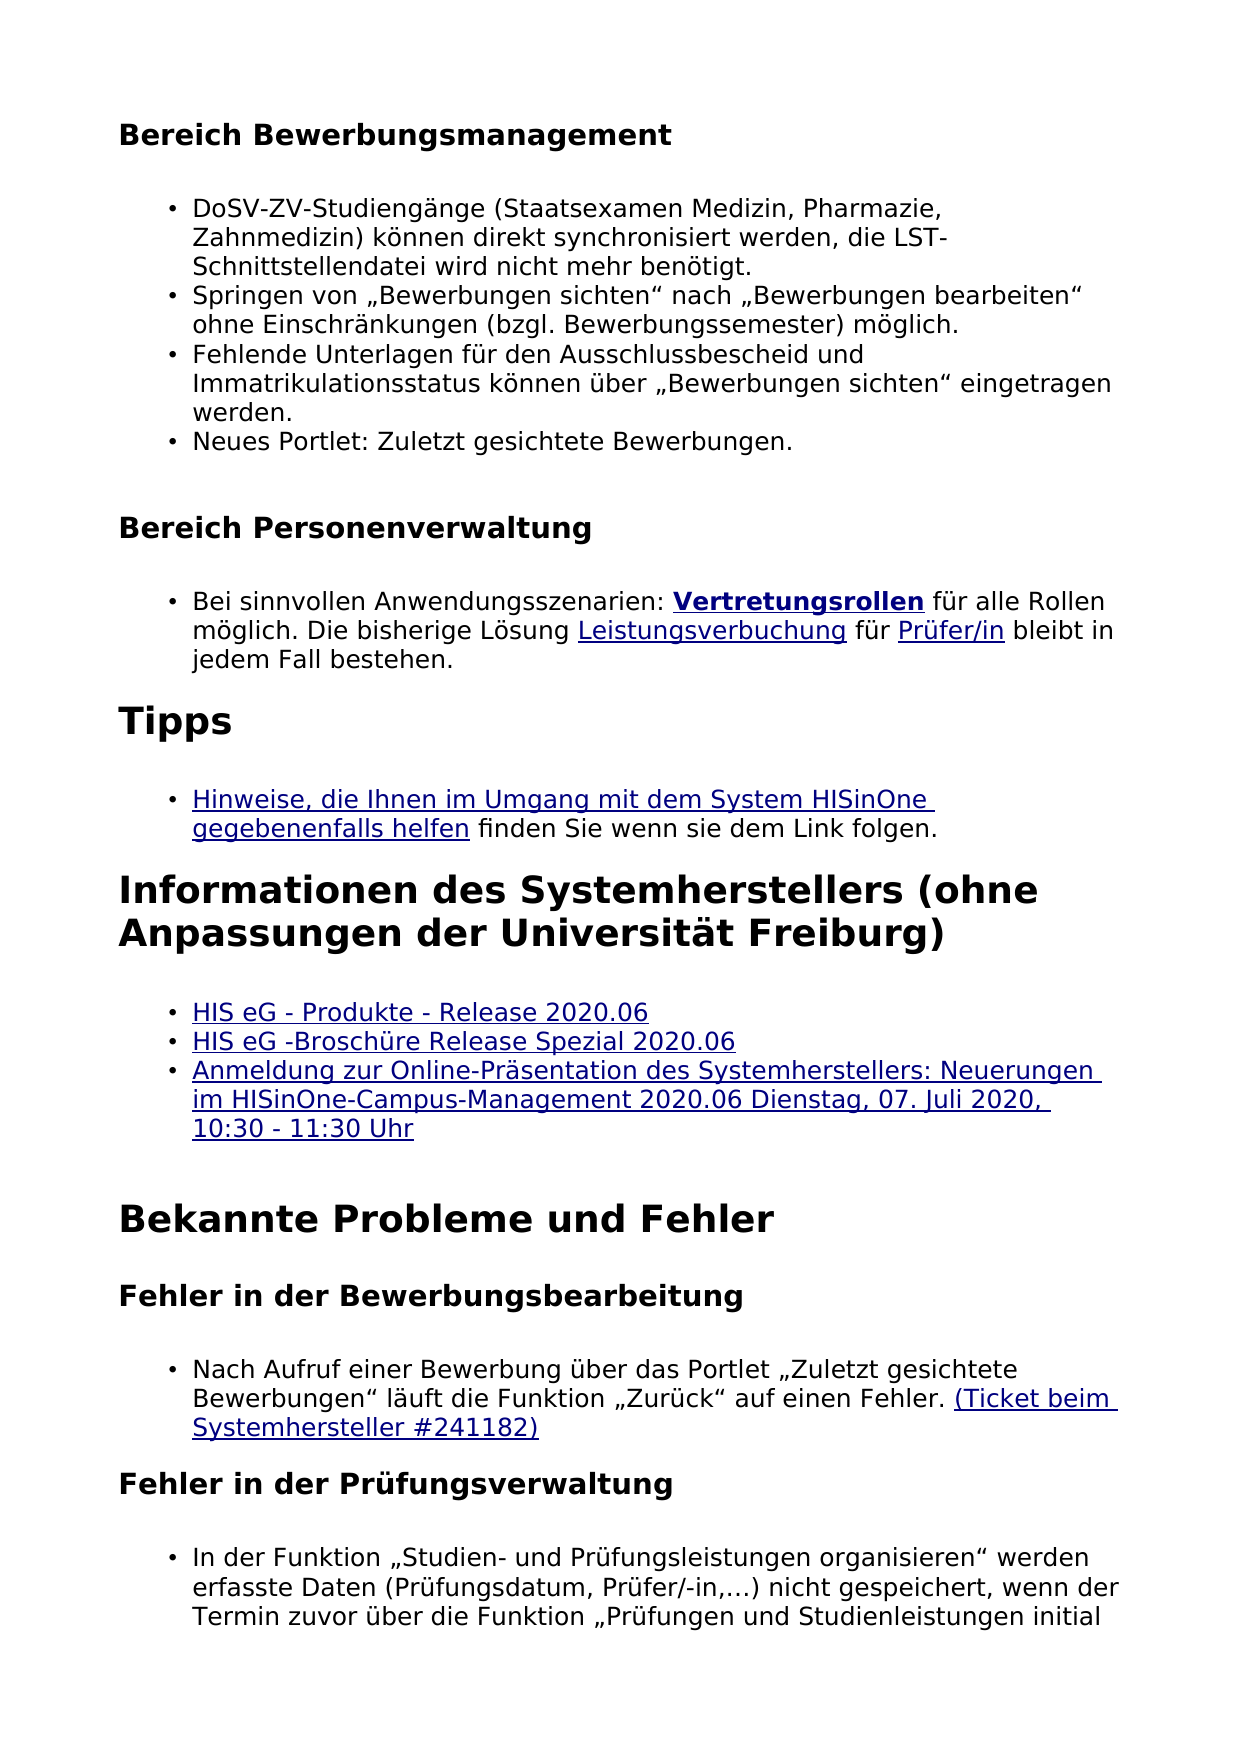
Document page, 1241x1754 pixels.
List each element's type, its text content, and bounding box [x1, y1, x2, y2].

list Neues Portlet: Zuletzt gesichtete Bewerbungen. [177, 427, 1122, 457]
subtitle Fehler in der Prüfungsverwaltung [118, 1468, 1122, 1502]
list Hinweise, die Ihnen im Umgang mit dem System HISinOne gegebenenfalls helfen finden Sie wenn sie dem Link folgen. [177, 785, 1122, 843]
list Nach Aufruf einer Bewerbung über das Portlet „Zuletzt gesichtete Bewerbungen“ läuft die Funktion „Zurück“ auf einen Fehler. (Ticket beim Systemhersteller #241182) [177, 1355, 1122, 1443]
subtitle Bereich Personenverwaltung [118, 511, 1122, 545]
list DoSV-ZV-Studiengänge (Staatsexamen Medizin, Pharmazie, Zahnmedizin) können direkt synchronisiert werden, die LST-Schnittstellendatei wird nicht mehr benötigt. [177, 194, 1122, 282]
list Bei sinnvollen Anwendungsszenarien: Vertretungsrollen für alle Rollen möglich. Die bisherige Lösung Leistungsverbuchung für Prüfer/in bleibt in jedem Fall bestehen. [177, 587, 1122, 674]
list Fehlende Unterlagen für den Ausschlussbescheid und Immatrikulationsstatus können über „Bewerbungen sichten“ eingetragen werden. [177, 340, 1122, 427]
list In der Funktion „Studien- und Prüfungsleistungen organisieren“ werden erfasste Daten (Prüfungsdatum, Prüfer/-in,…) nicht gespeichert, wenn der Termin zuvor über die Funktion „Prüfungen und Studienleistungen initial [177, 1543, 1122, 1631]
subtitle Bekannte Probleme und Fehler [118, 1198, 1122, 1242]
subtitle Bereich Bewerbungsmanagement [118, 118, 1122, 152]
subtitle Informationen des Systemherstellers (ohne Anpassungen der Universität Freiburg) [118, 868, 1122, 956]
subtitle Tipps [118, 699, 1122, 743]
list Springen von „Bewerbungen sichten“ nach „Bewerbungen bearbeiten“ ohne Einschränkungen (bzgl. Bewerbungssemester) möglich. [177, 282, 1122, 340]
list HIS eG -Broschüre Release Spezial 2020.06 [177, 1027, 1122, 1056]
subtitle Fehler in der Bewerbungsbearbeitung [118, 1279, 1122, 1313]
list HIS eG - Produkte - Release 2020.06 [177, 998, 1122, 1027]
list Anmeldung zur Online-Präsentation des Systemherstellers: Neuerungen im HISinOne-Campus-Management 2020.06 Dienstag, 07. Juli 2020, 10:30 - 11:30 Uhr [177, 1056, 1122, 1143]
